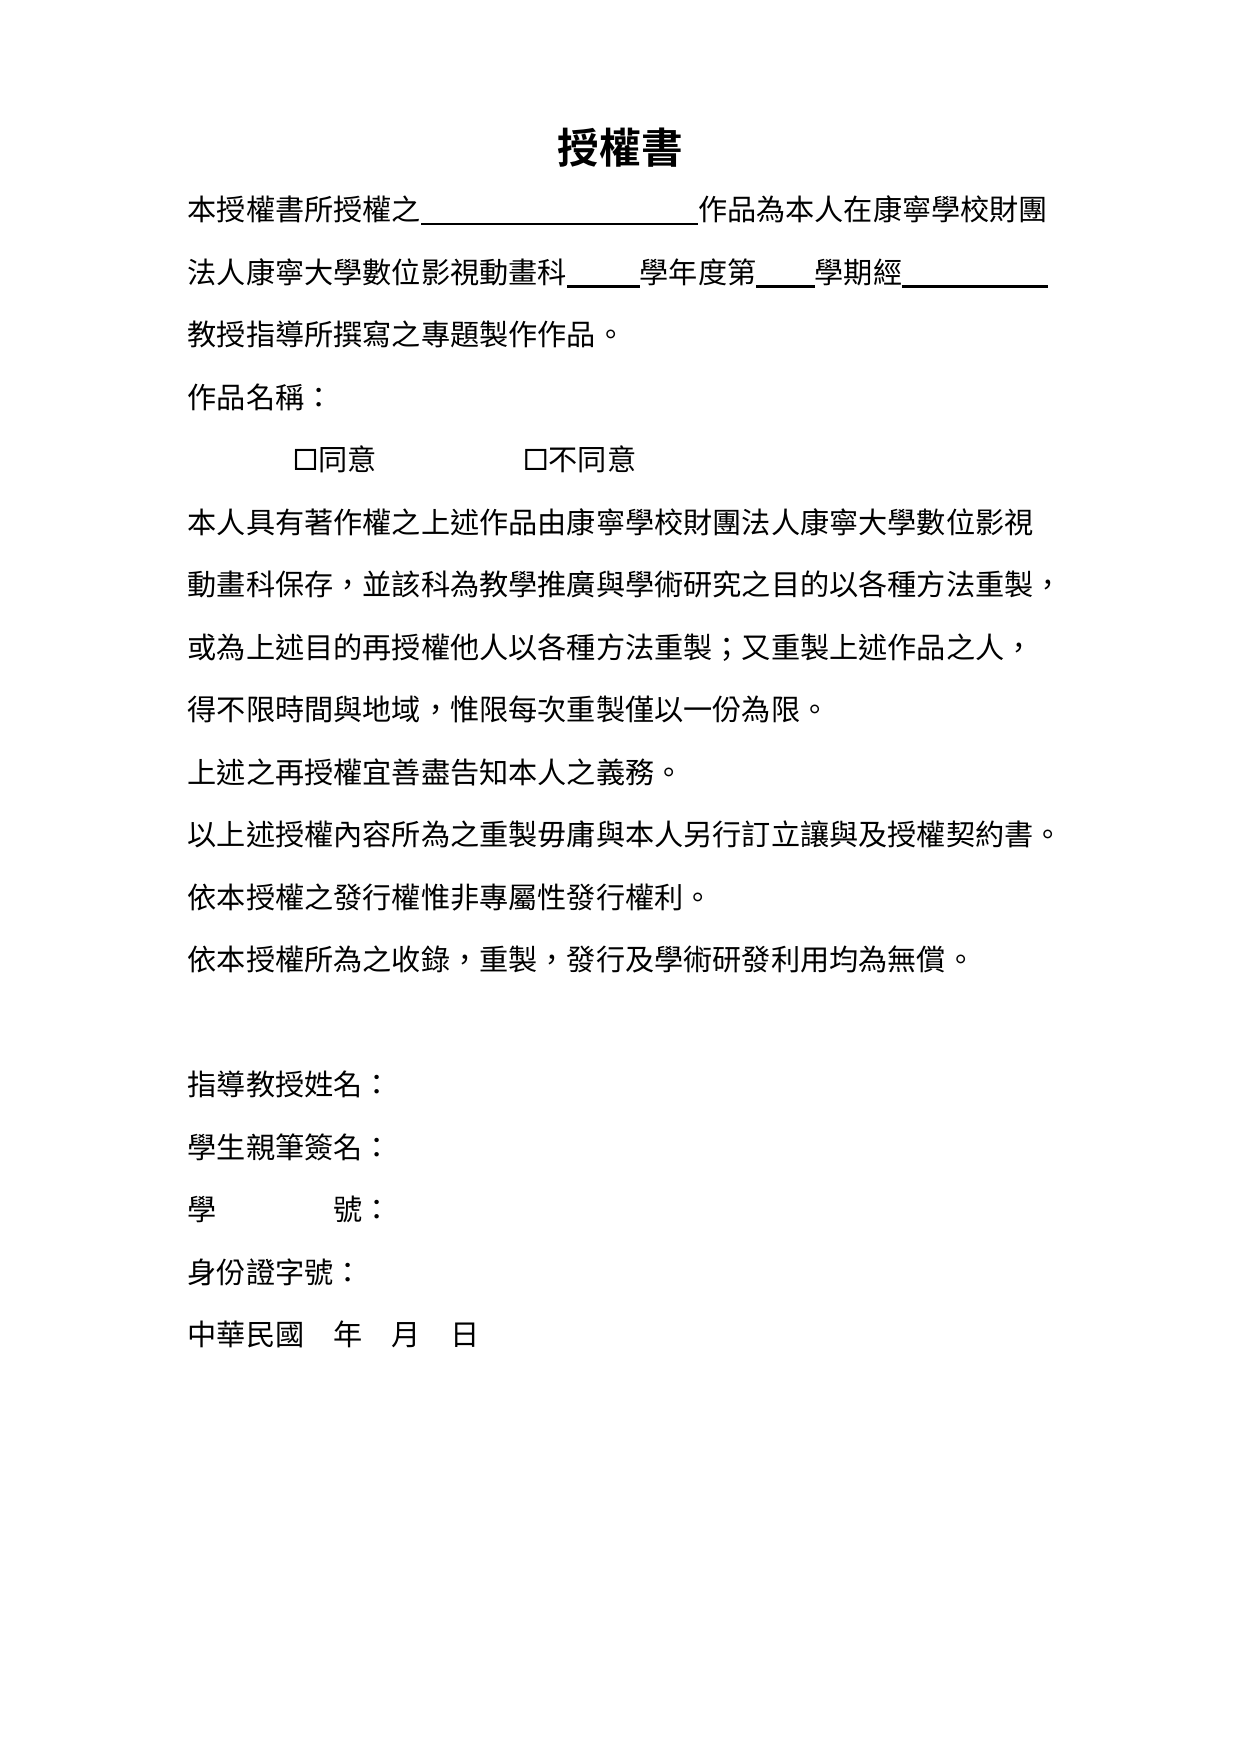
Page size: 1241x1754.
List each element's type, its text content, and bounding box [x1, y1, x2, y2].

text 同意 不同意 [187, 416, 1053, 479]
text 依本授權所為之收錄，重製，發行及學術研發利用均為無償。 [187, 916, 1053, 979]
text 以上述授權內容所為之重製毋庸與本人另行訂立讓與及授權契約書。依本授權之發行權惟非專屬性發行權利。 [187, 791, 1053, 916]
text 授權書 [187, 104, 1053, 166]
text 指導教授姓名： [187, 1041, 1053, 1104]
text 學 號： [187, 1166, 1053, 1229]
text 學生親筆簽名： [187, 1104, 1053, 1166]
text 上述之再授權宜善盡告知本人之義務。 [187, 729, 1053, 791]
text 中華民國 年 月 日 [187, 1291, 1053, 1354]
text 本授權書所授權之 作品為本人在康寧學校財團法人康寧大學數位影視動畫科 學年度第 學期經 教授指導所撰寫之專題製作作品。 [187, 166, 1053, 354]
text 作品名稱： [187, 354, 1053, 416]
text 本人具有著作權之上述作品由康寧學校財團法人康寧大學數位影視動畫科保存，並該科為教學推廣與學術研究之目的以各種方法重製，或為上述目的再授權他人以各種方法重製；又重製上述作品之人，得不限時間與地域，惟限每次重製僅以一份為限。 [187, 479, 1053, 729]
text 身份證字號： [187, 1229, 1053, 1291]
